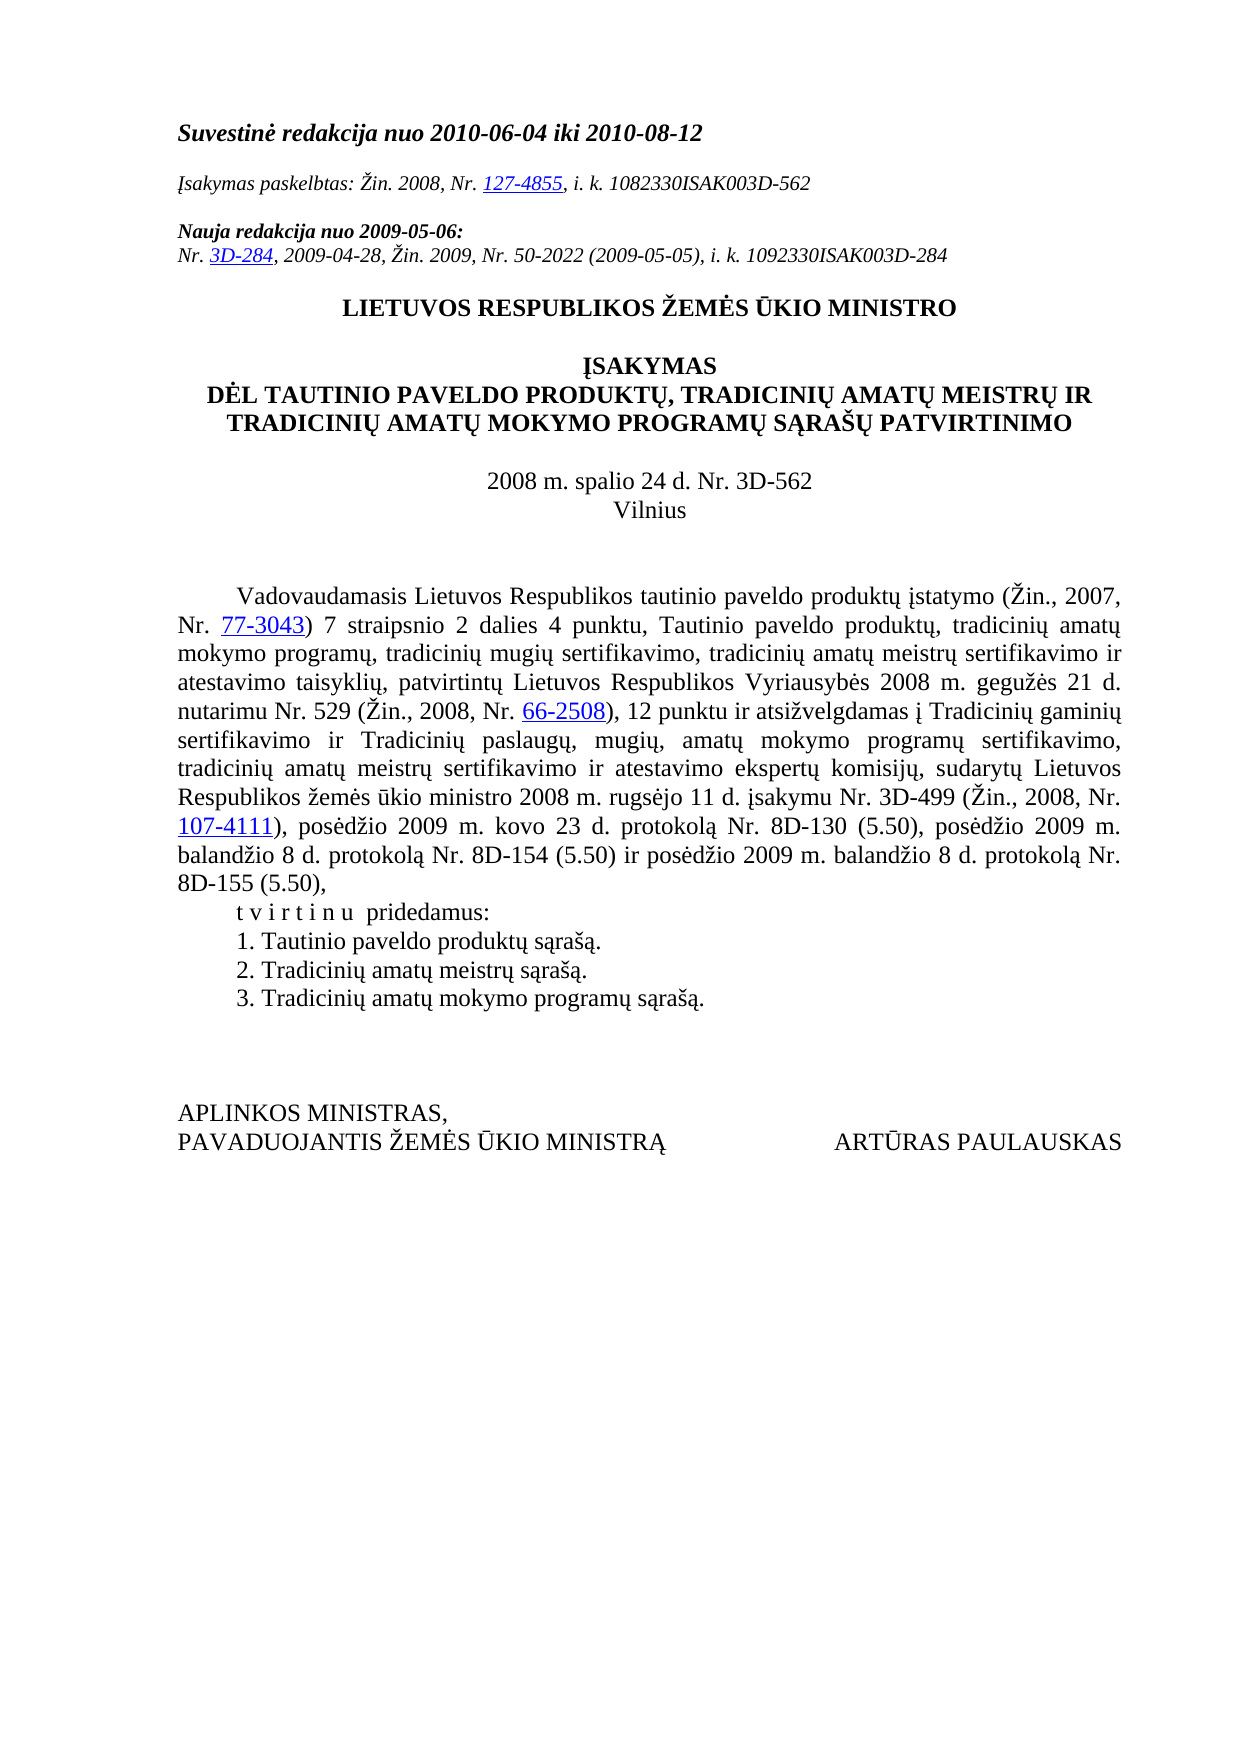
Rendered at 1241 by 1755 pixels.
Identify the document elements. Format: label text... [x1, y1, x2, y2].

text 1. Tautinio paveldo produktų sąrašą. [177, 926, 1122, 955]
text DĖL TAUTINIO PAVELDO PRODUKTŲ, TRADICINIŲ AMATŲ MEISTRŲ IR TRADICINIŲ AMATŲ MOKYMO PROGRAMŲ SĄRAŠŲ PATVIRTINIMO [177, 380, 1122, 437]
text 2008 m. spalio 24 d. Nr. 3D-562 [177, 466, 1122, 495]
text Įsakymas paskelbtas: Žin. 2008, Nr. 127-4855, i. k. 1082330ISAK003D-562 [177, 171, 1122, 195]
text PAVADUOJANTIS ŽEMĖS ŪKIO MINISTRĄ ARTŪRAS PAULAUSKAS [177, 1127, 1122, 1156]
text LIETUVOS RESPUBLIKOS ŽEMĖS ŪKIO MINISTRO [177, 293, 1122, 322]
text Vilnius [177, 495, 1122, 523]
text Vadovaudamasis Lietuvos Respublikos tautinio paveldo produktų įstatymo (Žin., 2007, Nr. 77-3043) 7 straipsnio 2 dalies 4 punktu, Tautinio paveldo produktų, tradicinių amatų mokymo programų, tradicinių mugių sertifikavimo, tradicinių amatų meistrų sertifikavimo ir atestavimo taisyklių, patvirtintų Lietuvos Respublikos Vyriausybės 2008 m. gegužės 21 d. nutarimu Nr. 529 (Žin., 2008, Nr. 66-2508), 12 punktu ir atsižvelgdamas į Tradicinių gaminių sertifikavimo ir Tradicinių paslaugų, mugių, amatų mokymo programų sertifikavimo, tradicinių amatų meistrų sertifikavimo ir atestavimo ekspertų komisijų, sudarytų Lietuvos Respublikos žemės ūkio ministro 2008 m. rugsėjo 11 d. įsakymu Nr. 3D-499 (Žin., 2008, Nr. 107-4111), posėdžio 2009 m. kovo 23 d. protokolą Nr. 8D-130 (5.50), posėdžio 2009 m. balandžio 8 d. protokolą Nr. 8D-154 (5.50) ir posėdžio 2009 m. balandžio 8 d. protokolą Nr. 8D-155 (5.50), [177, 581, 1122, 897]
text ĮSAKYMAS [177, 351, 1122, 380]
text Nr. 3D-284, 2009-04-28, Žin. 2009, Nr. 50-2022 (2009-05-05), i. k. 1092330ISAK003D-284 [177, 243, 1122, 267]
text 2. Tradicinių amatų meistrų sąrašą. [177, 955, 1122, 983]
text Suvestinė redakcija nuo 2010-06-04 iki 2010-08-12 [177, 118, 1122, 147]
text APLINKOS MINISTRAS, [177, 1098, 1122, 1127]
text Nauja redakcija nuo 2009-05-06: [177, 219, 1122, 243]
text tvirtinu pridedamus: [177, 897, 1122, 926]
text 3. Tradicinių amatų mokymo programų sąrašą. [177, 983, 1122, 1012]
